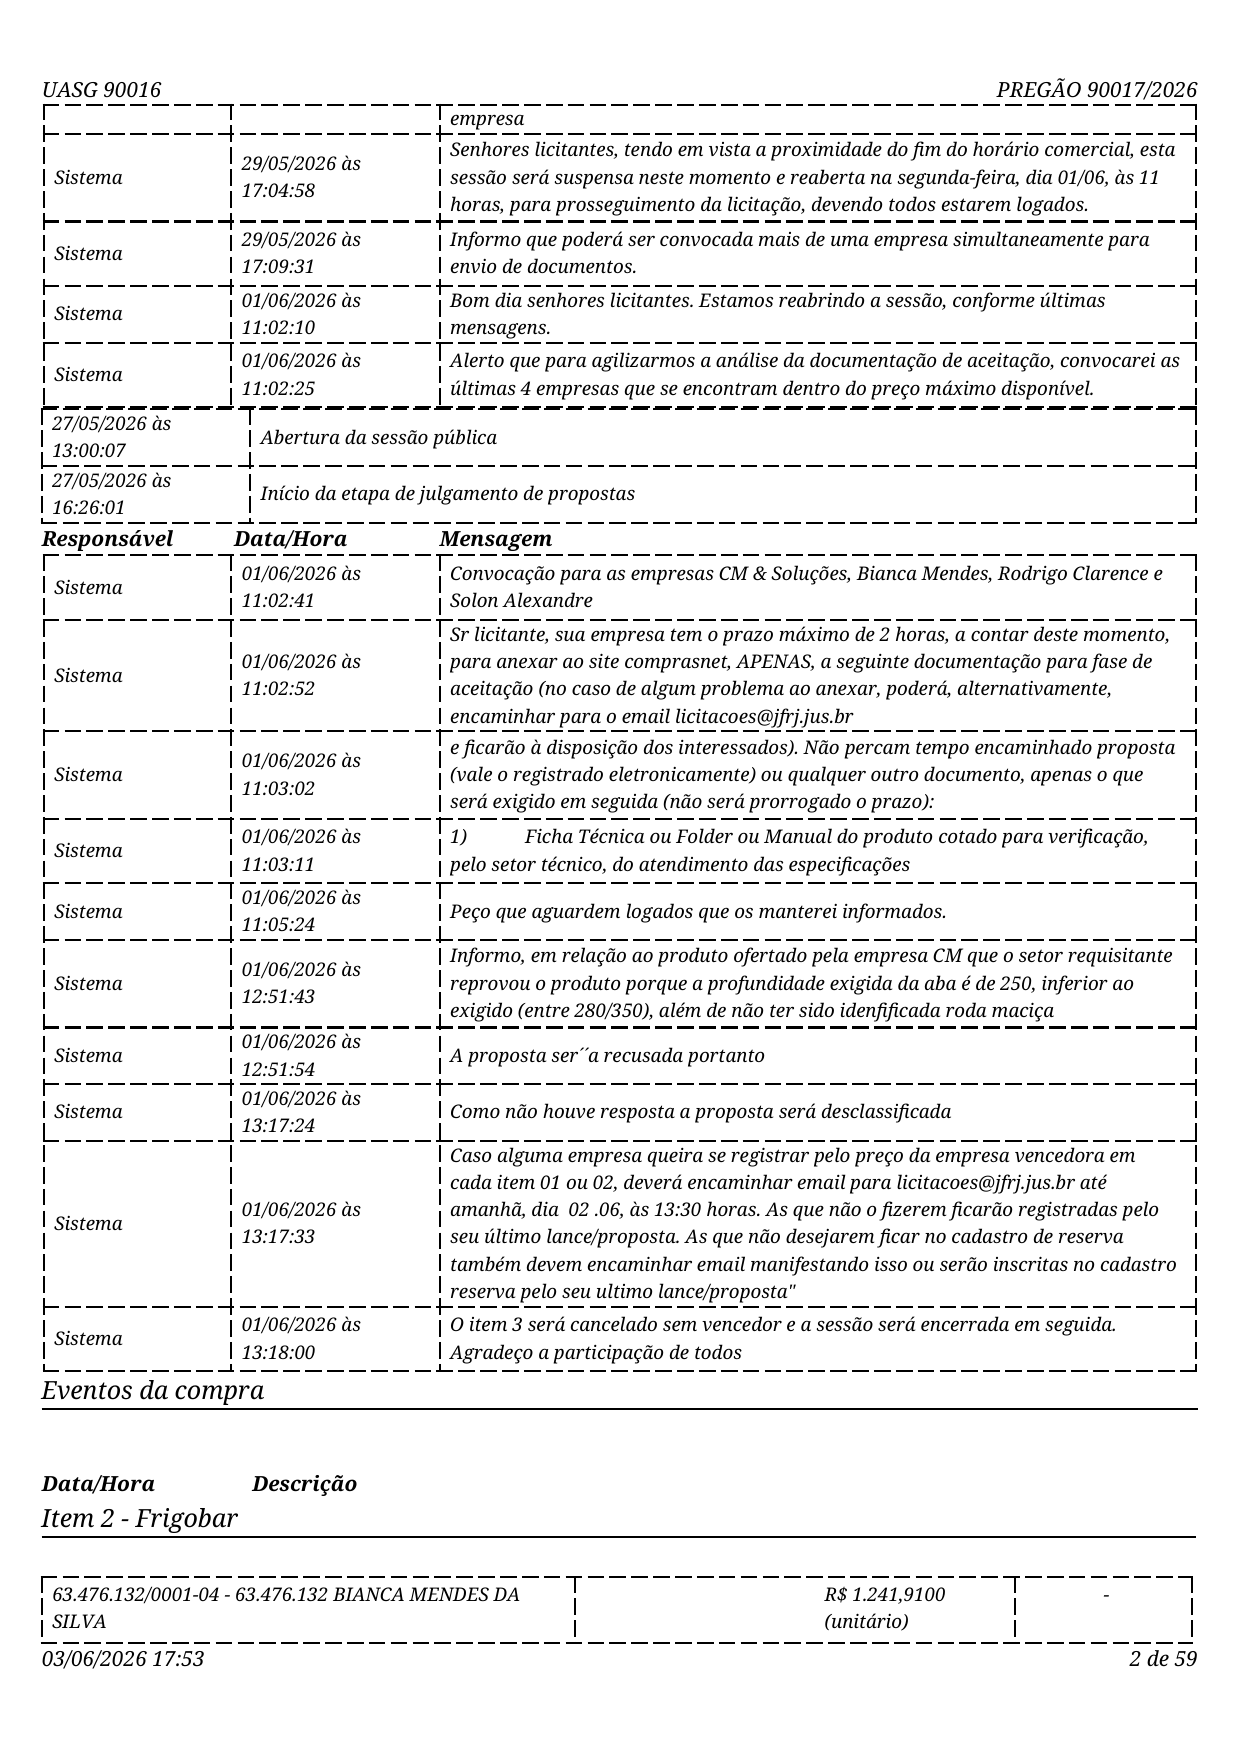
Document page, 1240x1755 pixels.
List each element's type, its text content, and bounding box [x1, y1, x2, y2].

table_cell Sistema [44, 1140, 231, 1306]
table_header [1015, 1576, 1098, 1642]
table_cell 01/06/2026 às 11:03:11 [231, 818, 439, 882]
table_cell Sistema [44, 1083, 231, 1140]
table_cell Como não houve resposta a proposta será desclassificada [440, 1083, 1196, 1140]
table_cell O item 3 será cancelado sem vencedor e a sessão será encerrada em seguida. Agradeço a participação de todos [440, 1306, 1196, 1370]
table_cell e ficarão à disposição dos interessados). Não percam tempo encaminhado proposta (vale o registrado eletronicamente) ou qualquer outro documento, apenas o que será exigido em seguida (não será prorrogado o prazo): [440, 730, 1196, 818]
text Data/Hora Descrição [42, 1469, 1200, 1498]
table_cell 1) Ficha Técnica ou Folder ou Manual do produto cotado para verificação, pelo setor técnico, do atendimento das especificações [440, 818, 1196, 882]
table_cell Sistema [44, 133, 231, 220]
table_cell Caso alguma empresa queira se registrar pelo preço da empresa vencedora em cada item 01 ou 02, deverá encaminhar email para licitacoes@jfrj.jus.br até amanhã, dia 02 .06, às 13:30 horas. As que não o fizerem ficarão registradas pelo seu último lance/proposta. As que não desejarem ficar no cadastro de reserva também devem encaminhar email manifestando isso ou serão inscritas no cadastro reserva pelo seu ultimo lance/proposta" [440, 1140, 1196, 1306]
subtitle Item 2 - Frigobar [41, 1500, 1200, 1534]
table_cell Sistema [44, 285, 231, 342]
table_cell Senhores licitantes, tendo em vista a proximidade do fim do horário comercial, esta sessão será suspensa neste momento e reaberta na segunda-feira, dia 01/06, às 11 horas, para prosseguimento da licitação, devendo todos estarem logados. [440, 133, 1196, 220]
table_cell Sistema [44, 818, 231, 882]
table_cell Início da etapa de julgamento de propostas [250, 465, 1196, 522]
table_cell 27/05/2026 às 16:26:01 [42, 465, 250, 522]
table_cell Sistema [44, 882, 231, 939]
table_cell 01/06/2026 às 13:17:33 [231, 1140, 439, 1306]
table_cell 01/06/2026 às 13:18:00 [231, 1306, 439, 1370]
table_header 01/06/2026 às 11:02:41 [231, 554, 439, 619]
table_header Sistema [44, 554, 231, 619]
table_cell [231, 104, 439, 133]
table_cell 01/06/2026 às 13:17:24 [231, 1083, 439, 1140]
table_cell Sistema [44, 342, 231, 406]
table_cell Bom dia senhores licitantes. Estamos reabrindo a sessão, conforme últimas mensagens. [440, 285, 1196, 342]
table_cell Informo que poderá ser convocada mais de uma empresa simultaneamente para envio de documentos. [440, 220, 1196, 285]
table_cell Sistema [44, 730, 231, 818]
table_cell empresa [440, 104, 1196, 133]
table_cell 01/06/2026 às 12:51:43 [231, 939, 439, 1026]
table_cell 29/05/2026 às 17:04:58 [231, 133, 439, 220]
text Responsável Data/Hora Mensagem [42, 524, 1200, 552]
table_header Abertura da sessão pública [250, 408, 1196, 465]
table_cell Sistema [44, 619, 231, 730]
table_cell 01/06/2026 às 11:03:02 [231, 730, 439, 818]
table_cell Sr licitante, sua empresa tem o prazo máximo de 2 horas, a contar deste momento, para anexar ao site comprasnet, APENAS, a seguinte documentação para fase de aceitação (no caso de algum problema ao anexar, poderá, alternativamente, encaminhar para o email licitacoes@jfrj.jus.br [440, 619, 1196, 730]
table_header [575, 1576, 824, 1642]
table_header Convocação para as empresas CM & Soluções, Bianca Mendes, Rodrigo Clarence e Solon Alexandre [440, 554, 1196, 619]
table_cell Peço que aguardem logados que os manterei informados. [440, 882, 1196, 939]
subtitle Eventos da compra [41, 1372, 1200, 1406]
table_cell 01/06/2026 às 11:02:10 [231, 285, 439, 342]
table_cell 01/06/2026 às 11:02:25 [231, 342, 439, 406]
table_cell 29/05/2026 às 17:09:31 [231, 220, 439, 285]
table_header 63.476.132/0001-04 - 63.476.132 BIANCA MENDES DA SILVA [42, 1576, 575, 1642]
table_header R$ 1.241,9100 (unitário) [824, 1576, 1014, 1642]
table_cell [44, 104, 231, 133]
table_cell Sistema [44, 939, 231, 1026]
table_cell 01/06/2026 às 11:02:52 [231, 619, 439, 730]
table_header - [1099, 1576, 1192, 1642]
table_cell 01/06/2026 às 11:05:24 [231, 882, 439, 939]
table_cell Sistema [44, 1026, 231, 1083]
table_cell Informo, em relação ao produto ofertado pela empresa CM que o setor requisitante reprovou o produto porque a profundidade exigida da aba é de 250, inferior ao exigido (entre 280/350), além de não ter sido idenfificada roda maciça [440, 939, 1196, 1026]
table_cell Alerto que para agilizarmos a análise da documentação de aceitação, convocarei as últimas 4 empresas que se encontram dentro do preço máximo disponível. [440, 342, 1196, 406]
table_cell 01/06/2026 às 12:51:54 [231, 1026, 439, 1083]
table_cell A proposta ser´´a recusada portanto [440, 1026, 1196, 1083]
table_cell Sistema [44, 220, 231, 285]
table_cell Sistema [44, 1306, 231, 1370]
table_header 27/05/2026 às 13:00:07 [42, 408, 250, 465]
